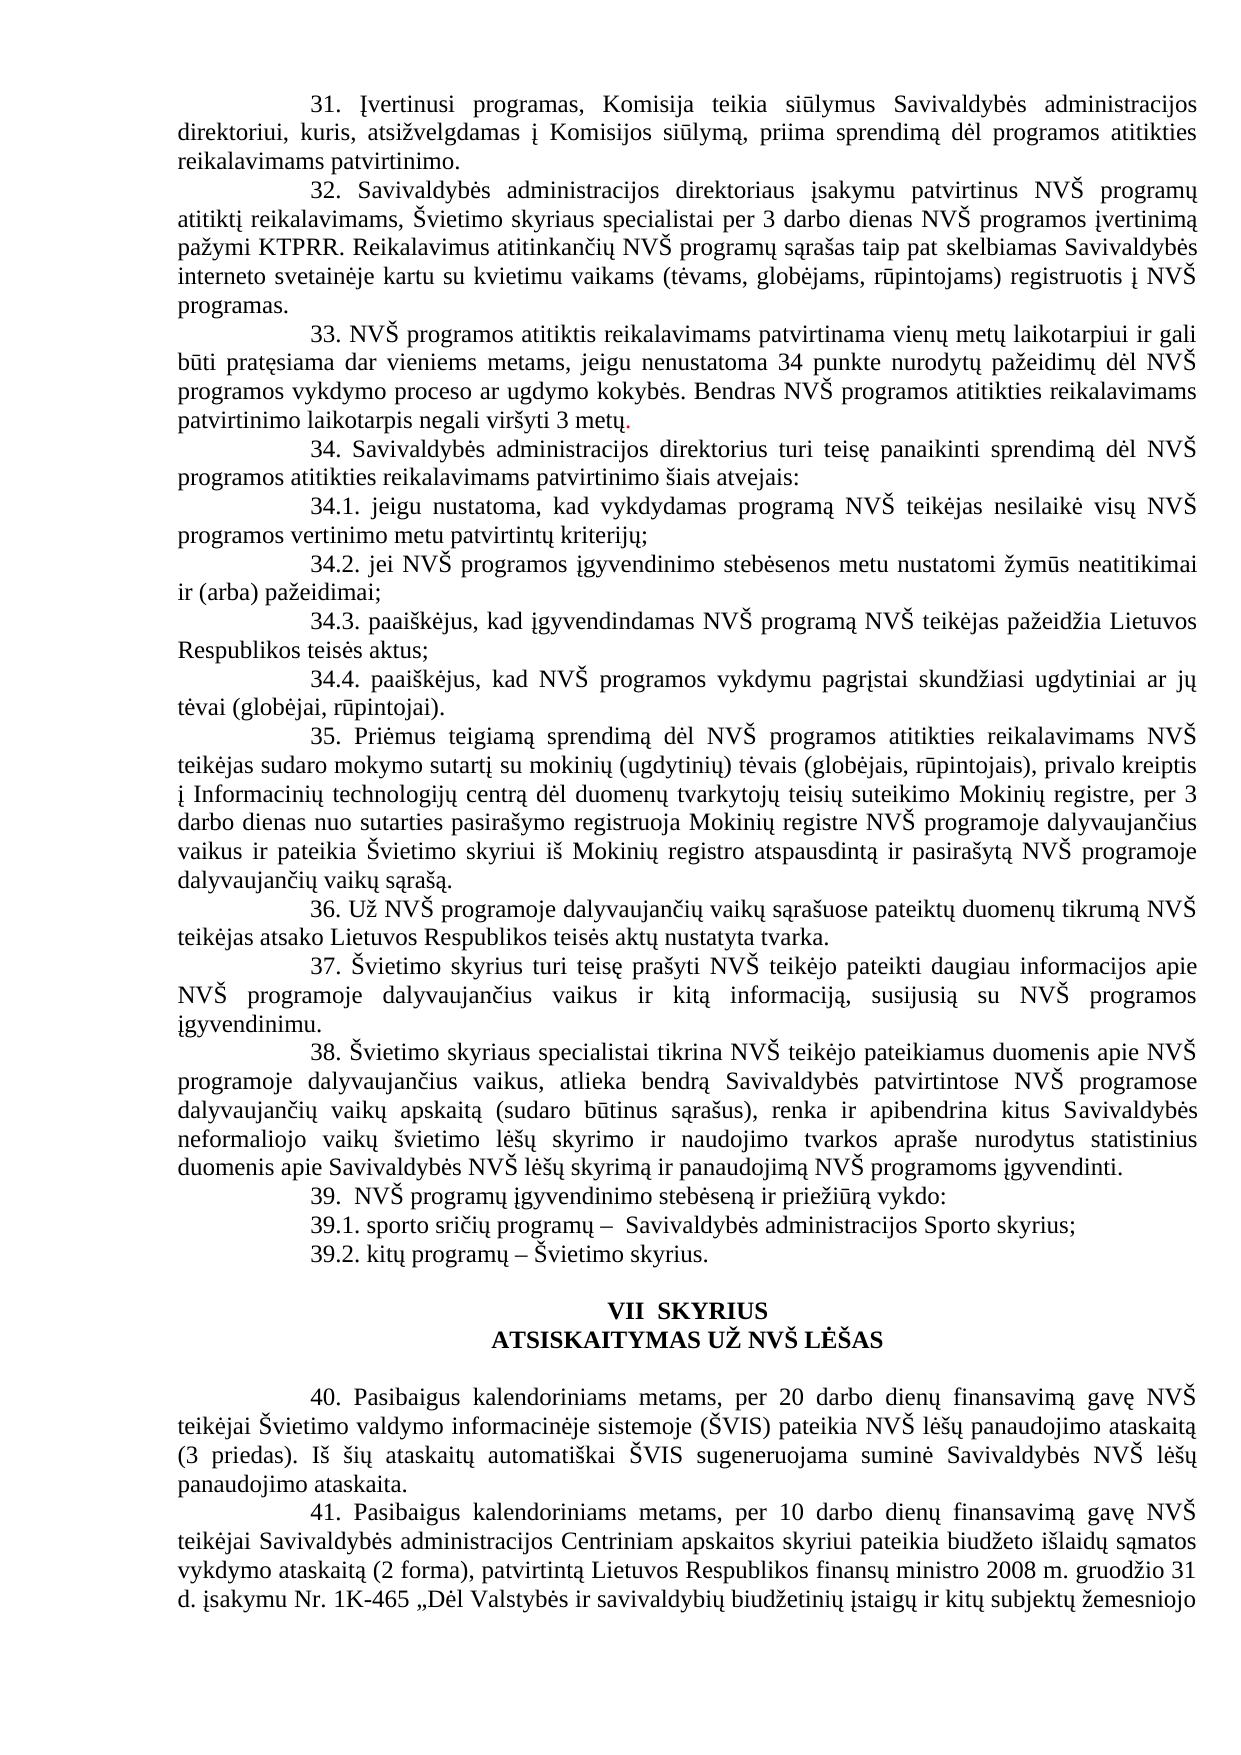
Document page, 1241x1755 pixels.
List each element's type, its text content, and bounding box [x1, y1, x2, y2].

text 31. Įvertinusi programas, Komisija teikia siūlymus Savivaldybės administracijos direktoriui, kuris, atsižvelgdamas į Komisijos siūlymą, priima sprendimą dėl programos atitikties reikalavimams patvirtinimo. [177, 89, 1198, 175]
text 34.2. jei NVŠ programos įgyvendinimo stebėsenos metu nustatomi žymūs neatitikimai ir (arba) pažeidimai; [177, 549, 1198, 606]
text ATSISKAITYMAS UŽ NVŠ LĖŠAS [177, 1325, 1198, 1354]
text 34.3. paaiškėjus, kad įgyvendindamas NVŠ programą NVŠ teikėjas pažeidžia Lietuvos Respublikos teisės aktus; [177, 606, 1198, 664]
text 37. Švietimo skyrius turi teisę prašyti NVŠ teikėjo pateikti daugiau informacijos apie NVŠ programoje dalyvaujančius vaikus ir kitą informaciją, susijusią su NVŠ programos įgyvendinimu. [177, 951, 1198, 1037]
text 34.4. paaiškėjus, kad NVŠ programos vykdymu pagrįstai skundžiasi ugdytiniai ar jų tėvai (globėjai, rūpintojai). [177, 664, 1198, 721]
text 35. Priėmus teigiamą sprendimą dėl NVŠ programos atitikties reikalavimams NVŠ teikėjas sudaro mokymo sutartį su mokinių (ugdytinių) tėvais (globėjais, rūpintojais), privalo kreiptis į Informacinių technologijų centrą dėl duomenų tvarkytojų teisių suteikimo Mokinių registre, per 3 darbo dienas nuo sutarties pasirašymo registruoja Mokinių registre NVŠ programoje dalyvaujančius vaikus ir pateikia Švietimo skyriui iš Mokinių registro atspausdintą ir pasirašytą NVŠ programoje dalyvaujančių vaikų sąrašą. [177, 721, 1198, 894]
text 39. NVŠ programų įgyvendinimo stebėseną ir priežiūrą vykdo: [177, 1181, 1198, 1210]
text 32. Savivaldybės administracijos direktoriaus įsakymu patvirtinus NVŠ programų atitiktį reikalavimams, Švietimo skyriaus specialistai per 3 darbo dienas NVŠ programos įvertinimą pažymi KTPRR. Reikalavimus atitinkančių NVŠ programų sąrašas taip pat skelbiamas Savivaldybės interneto svetainėje kartu su kvietimu vaikams (tėvams, globėjams, rūpintojams) registruotis į NVŠ programas. [177, 175, 1198, 319]
text 34. Savivaldybės administracijos direktorius turi teisę panaikinti sprendimą dėl NVŠ programos atitikties reikalavimams patvirtinimo šiais atvejais: [177, 434, 1198, 491]
text 34.1. jeigu nustatoma, kad vykdydamas programą NVŠ teikėjas nesilaikė visų NVŠ programos vertinimo metu patvirtintų kriterijų; [177, 491, 1198, 549]
text VII SKYRIUS [177, 1296, 1198, 1325]
text 38. Švietimo skyriaus specialistai tikrina NVŠ teikėjo pateikiamus duomenis apie NVŠ programoje dalyvaujančius vaikus, atlieka bendrą Savivaldybės patvirtintose NVŠ programose dalyvaujančių vaikų apskaitą (sudaro būtinus sąrašus), renka ir apibendrina kitus Savivaldybės neformaliojo vaikų švietimo lėšų skyrimo ir naudojimo tvarkos apraše nurodytus statistinius duomenis apie Savivaldybės NVŠ lėšų skyrimą ir panaudojimą NVŠ programoms įgyvendinti. [177, 1037, 1198, 1181]
text 40. Pasibaigus kalendoriniams metams, per 20 darbo dienų finansavimą gavę NVŠ teikėjai Švietimo valdymo informacinėje sistemoje (ŠVIS) pateikia NVŠ lėšų panaudojimo ataskaitą (3 priedas). Iš šių ataskaitų automatiškai ŠVIS sugeneruojama suminė Savivaldybės NVŠ lėšų panaudojimo ataskaita. [177, 1382, 1198, 1497]
text 36. Už NVŠ programoje dalyvaujančių vaikų sąrašuose pateiktų duomenų tikrumą NVŠ teikėjas atsako Lietuvos Respublikos teisės aktų nustatyta tvarka. [177, 894, 1198, 951]
text 33. NVŠ programos atitiktis reikalavimams patvirtinama vienų metų laikotarpiui ir gali būti pratęsiama dar vieniems metams, jeigu nenustatoma 34 punkte nurodytų pažeidimų dėl NVŠ programos vykdymo proceso ar ugdymo kokybės. Bendras NVŠ programos atitikties reikalavimams patvirtinimo laikotarpis negali viršyti 3 metų. [177, 319, 1198, 434]
text 39.1. sporto sričių programų – Savivaldybės administracijos Sporto skyrius; [177, 1210, 1198, 1239]
text 41. Pasibaigus kalendoriniams metams, per 10 darbo dienų finansavimą gavę NVŠ teikėjai Savivaldybės administracijos Centriniam apskaitos skyriui pateikia biudžeto išlaidų sąmatos vykdymo ataskaitą (2 forma), patvirtintą Lietuvos Respublikos finansų ministro 2008 m. gruodžio 31 d. įsakymu Nr. 1K-465 „Dėl Valstybės ir savivaldybių biudžetinių įstaigų ir kitų subjektų žemesniojo [177, 1497, 1198, 1612]
text 39.2. kitų programų – Švietimo skyrius. [177, 1239, 1198, 1267]
